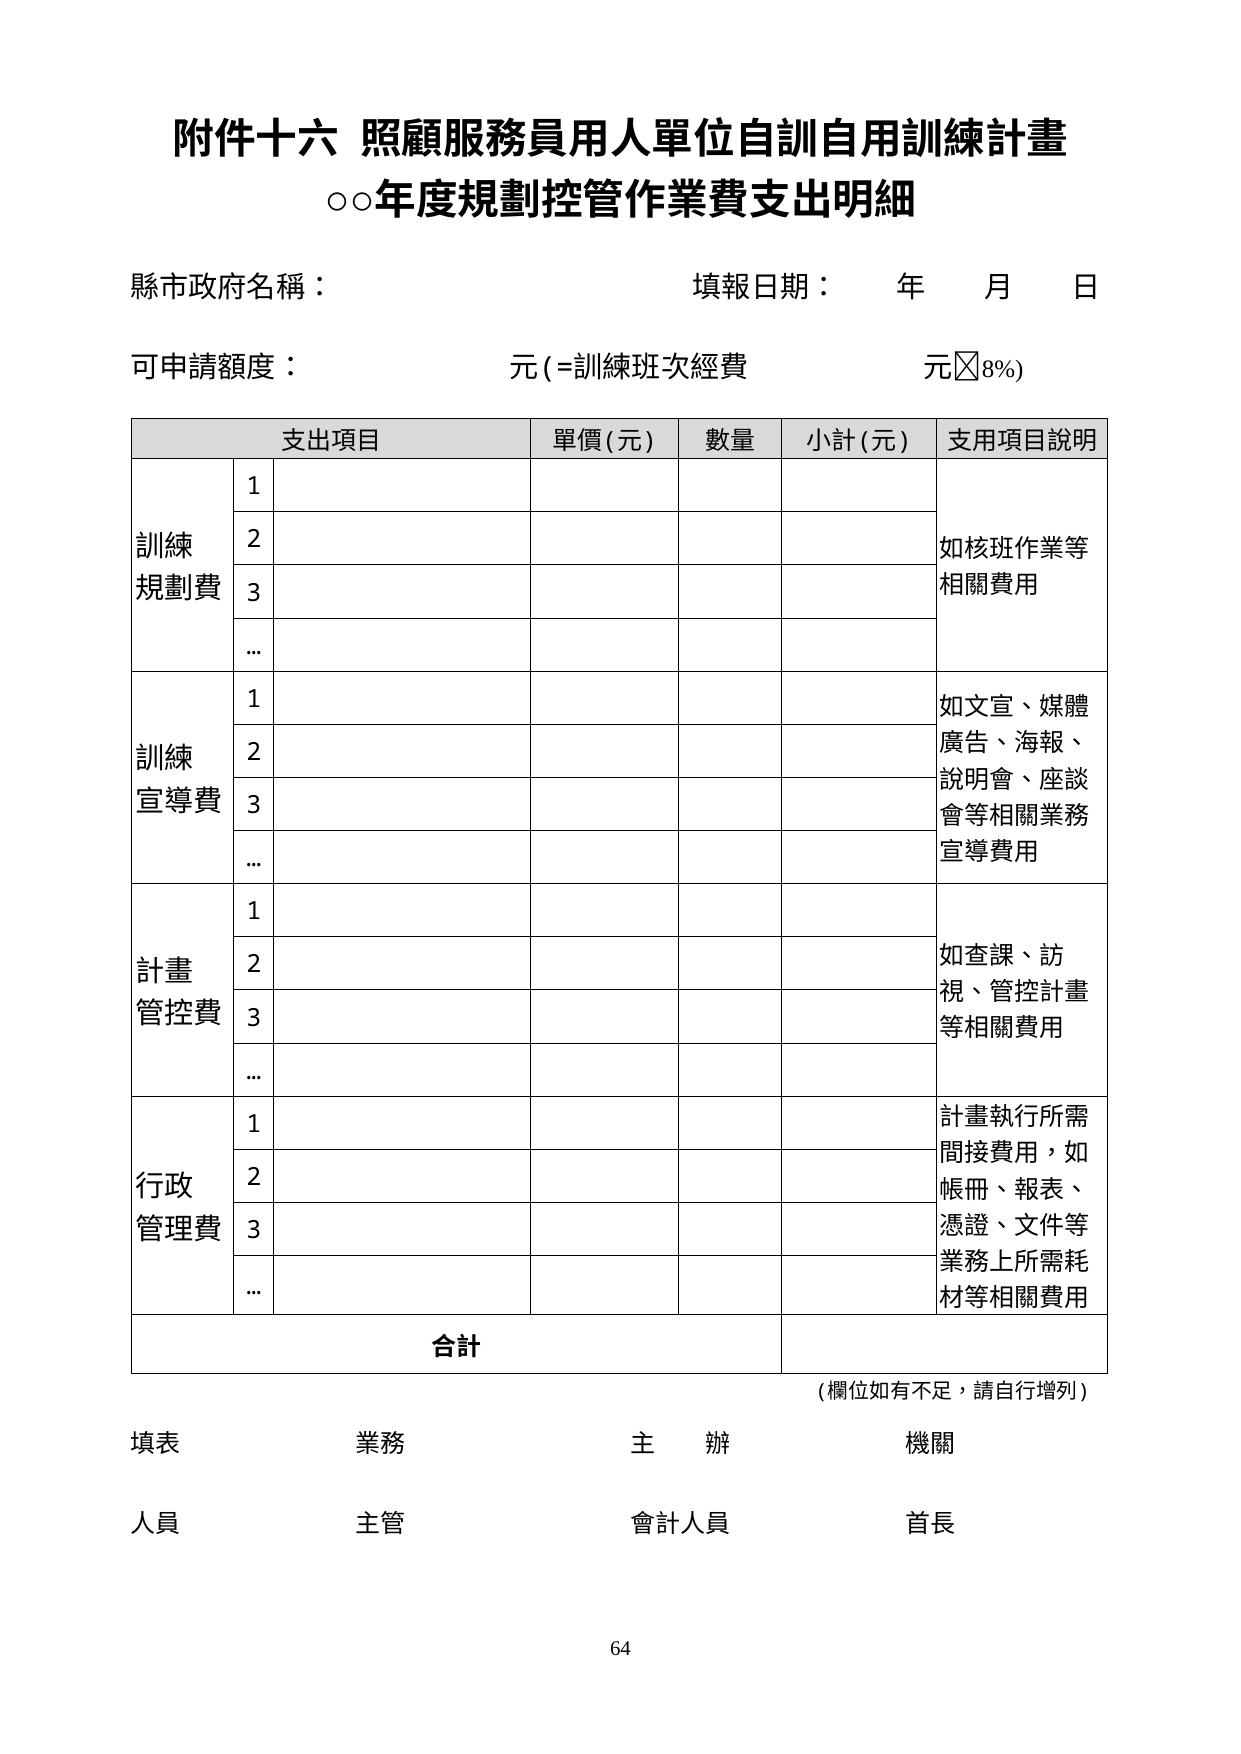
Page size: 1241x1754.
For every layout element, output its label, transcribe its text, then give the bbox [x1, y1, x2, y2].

text 可申請額度： 元(=訓練班次經費 元8%) [130, 344, 1110, 386]
table_cell [274, 884, 530, 936]
table_cell 2 [234, 512, 273, 564]
table_cell [531, 672, 678, 724]
table_cell [782, 831, 936, 883]
table_cell [679, 512, 781, 564]
table_cell [679, 831, 781, 883]
table_cell [679, 1150, 781, 1202]
table_cell 2 [234, 937, 273, 989]
table_cell [531, 512, 678, 564]
table_cell [274, 672, 530, 724]
table_cell [679, 459, 781, 511]
table_cell [531, 1097, 678, 1149]
table_cell [531, 937, 678, 989]
table_cell 3 [234, 990, 273, 1042]
table_cell [679, 1256, 781, 1314]
table_cell 計畫 管控費 [132, 884, 233, 1096]
table_header 小計(元) [782, 419, 936, 458]
table_cell [782, 884, 936, 936]
table_cell … [234, 619, 273, 671]
table_cell [531, 990, 678, 1042]
table_cell [531, 831, 678, 883]
table_cell [679, 1097, 781, 1149]
table_cell 3 [234, 778, 273, 830]
text 縣市政府名稱： 填報日期： 年 月 日 [130, 264, 1110, 306]
table_cell [531, 725, 678, 777]
table_cell 2 [234, 1150, 273, 1202]
table_cell [782, 1097, 936, 1149]
table_cell 訓練 宣導費 [132, 672, 233, 883]
text 附件十六 照顧服務員用人單位自訓自用訓練計畫 [130, 105, 1110, 166]
table_cell [274, 512, 530, 564]
table_cell 行政 管理費 [132, 1097, 233, 1314]
table_cell 2 [234, 725, 273, 777]
text 人員 主管 會計人員 首長 [130, 1480, 1110, 1543]
table_cell 3 [234, 1203, 273, 1255]
table_header 支用項目說明 [937, 419, 1107, 458]
table_cell … [234, 1044, 273, 1096]
table_cell [531, 565, 678, 617]
table_cell [679, 1044, 781, 1096]
table_header 數量 [679, 419, 781, 458]
table_cell … [234, 1256, 273, 1314]
table_cell [274, 1097, 530, 1149]
table_cell [274, 831, 530, 883]
table_cell [782, 1044, 936, 1096]
table_cell 3 [234, 565, 273, 617]
table_cell [274, 1044, 530, 1096]
table_cell [531, 778, 678, 830]
table_cell 如查課、訪視、管控計畫等相關費用 [937, 884, 1107, 1096]
table_cell [274, 778, 530, 830]
table_cell 如核班作業等相關費用 [937, 459, 1107, 671]
table_cell [782, 1315, 1107, 1373]
table_cell [274, 990, 530, 1042]
table_cell [782, 937, 936, 989]
table_cell [782, 619, 936, 671]
text 填表 業務 主 辦 機關 [130, 1423, 1110, 1459]
table_cell [531, 884, 678, 936]
table_cell [531, 619, 678, 671]
table_cell [679, 990, 781, 1042]
table_cell [679, 937, 781, 989]
table_cell [782, 672, 936, 724]
table_cell [782, 1256, 936, 1314]
table_cell [782, 778, 936, 830]
table_cell [274, 725, 530, 777]
table_cell [679, 672, 781, 724]
table_header 單價(元) [531, 419, 678, 458]
table_cell [531, 1150, 678, 1202]
table_cell [679, 619, 781, 671]
table_cell [531, 1044, 678, 1096]
table_cell 1 [234, 884, 273, 936]
table_cell 合計 [132, 1315, 781, 1373]
table_cell [531, 459, 678, 511]
table_cell [679, 778, 781, 830]
table_cell [274, 1203, 530, 1255]
text ○○年度規劃控管作業費支出明細 [130, 166, 1110, 226]
table_cell [531, 1256, 678, 1314]
table_cell 1 [234, 1097, 273, 1149]
table_header 支出項目 [132, 419, 530, 458]
table_cell [679, 1203, 781, 1255]
text (欄位如有不足，請自行增列) [167, 1374, 1090, 1404]
table_cell 訓練 規劃費 [132, 459, 233, 671]
table_cell … [234, 831, 273, 883]
table_cell [679, 565, 781, 617]
table_cell 1 [234, 459, 273, 511]
table_cell 計畫執行所需間接費用，如帳冊、報表、憑證、文件等業務上所需耗材等相關費用 [937, 1097, 1107, 1314]
table_cell [782, 565, 936, 617]
table_cell [274, 1150, 530, 1202]
table_cell 1 [234, 672, 273, 724]
table_cell [782, 1150, 936, 1202]
table_cell [274, 459, 530, 511]
table_cell [274, 565, 530, 617]
table_cell [531, 1203, 678, 1255]
table_cell [274, 619, 530, 671]
table_cell [679, 725, 781, 777]
table_cell 如文宣、媒體廣告、海報、說明會、座談會等相關業務宣導費用 [937, 672, 1107, 883]
table_cell [782, 990, 936, 1042]
table_cell [679, 884, 781, 936]
table_cell [782, 459, 936, 511]
table_cell [782, 1203, 936, 1255]
table_cell [782, 512, 936, 564]
table_cell [274, 1256, 530, 1314]
table_cell [274, 937, 530, 989]
table_cell [782, 725, 936, 777]
